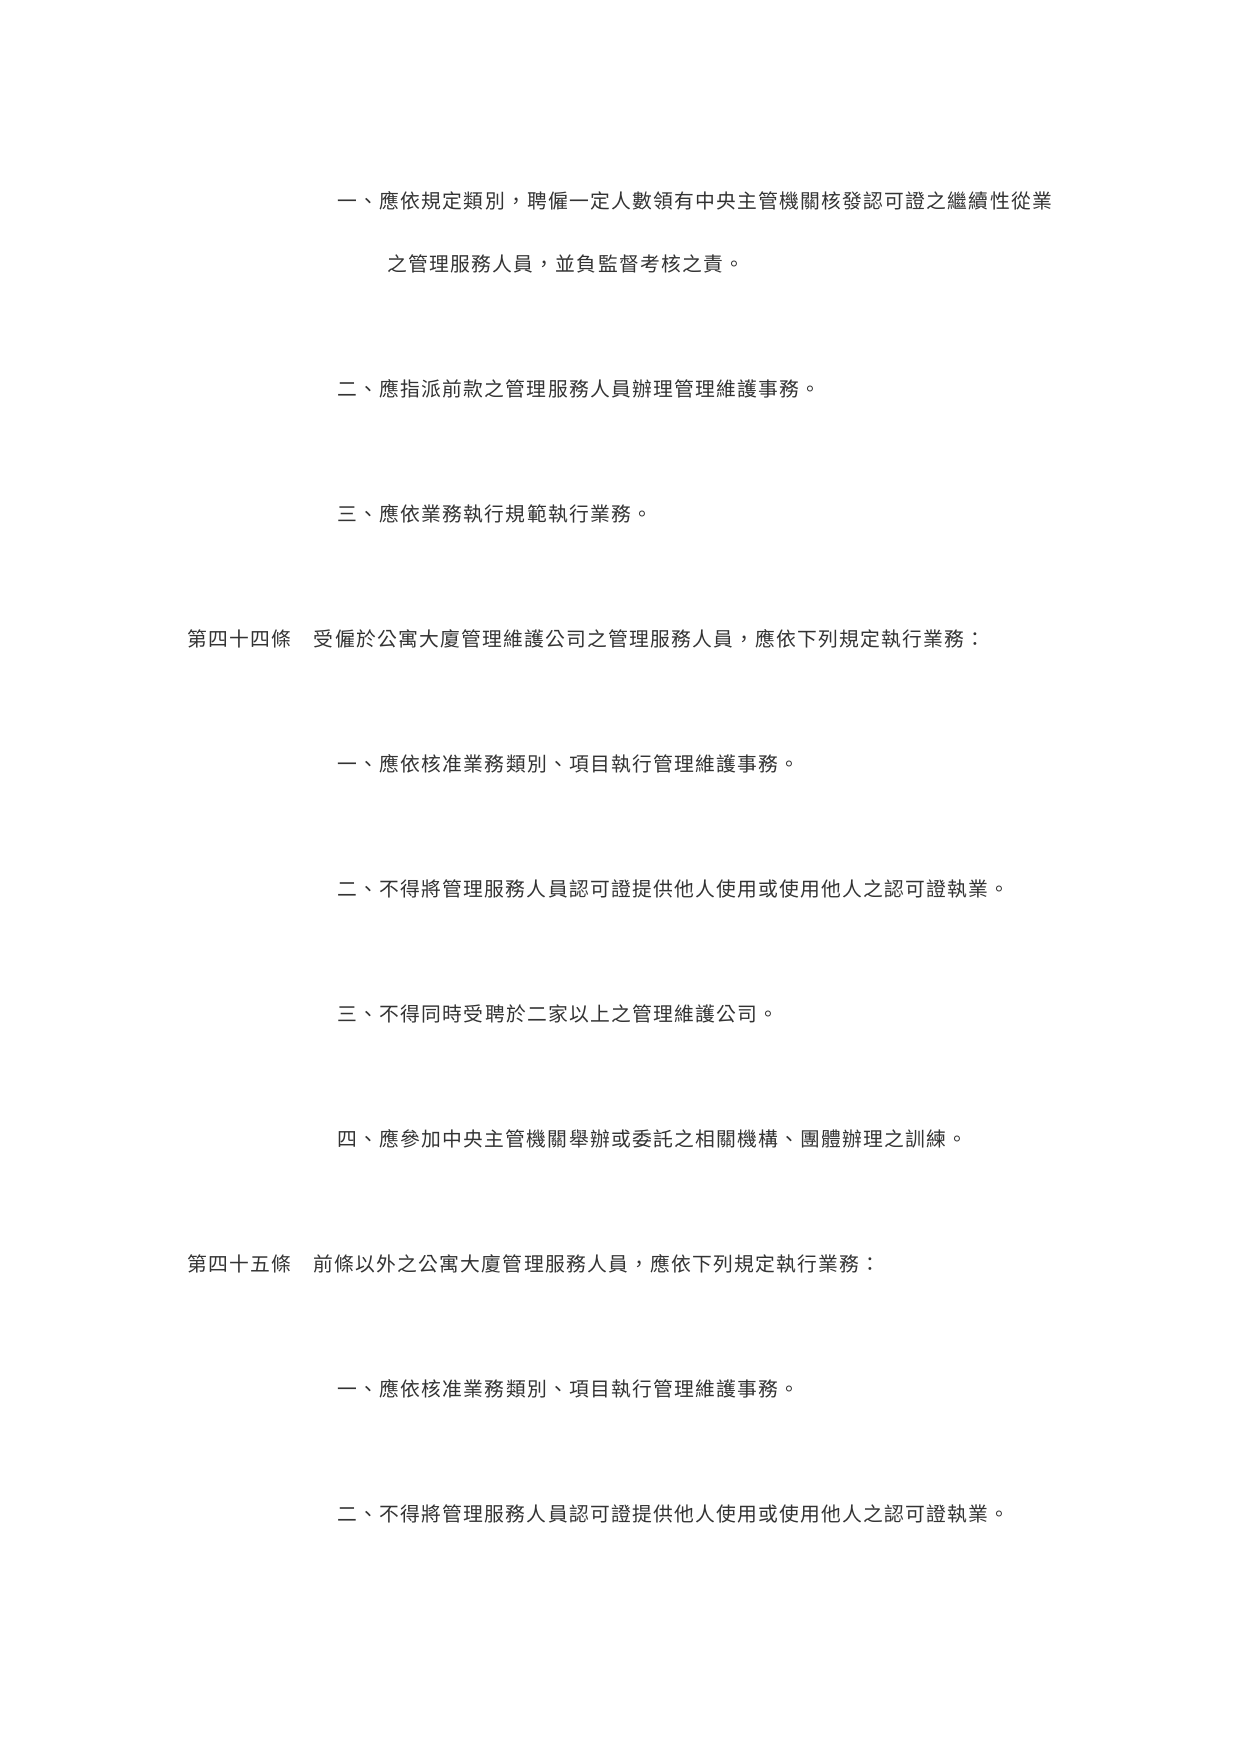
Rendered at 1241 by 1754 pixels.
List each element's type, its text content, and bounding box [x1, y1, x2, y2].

text 第四十四條 受僱於公寓大廈管理維護公司之管理服務人員，應依下列規定執行業務： [187, 596, 1053, 658]
text 第四十五條 前條以外之公寓大廈管理服務人員，應依下列規定執行業務： [187, 1221, 1053, 1283]
text 二、應指派前款之管理服務人員辦理管理維護事務。 [337, 346, 1053, 408]
text 一、應依核准業務類別、項目執行管理維護事務。 [337, 721, 1053, 783]
text 二、不得將管理服務人員認可證提供他人使用或使用他人之認可證執業。 [337, 846, 1053, 908]
text 三、不得同時受聘於二家以上之管理維護公司。 [337, 971, 1053, 1033]
text 三、應依業務執行規範執行業務。 [337, 471, 1053, 533]
text 一、應依核准業務類別、項目執行管理維護事務。 [337, 1346, 1053, 1408]
text 四、應參加中央主管機關舉辦或委託之相關機構、團體辦理之訓練。 [337, 1096, 1053, 1158]
text 一、應依規定類別，聘僱一定人數領有中央主管機關核發認可證之繼續性從業之管理服務人員，並負監督考核之責。 [337, 158, 1053, 283]
text 二、不得將管理服務人員認可證提供他人使用或使用他人之認可證執業。 [337, 1471, 1053, 1533]
